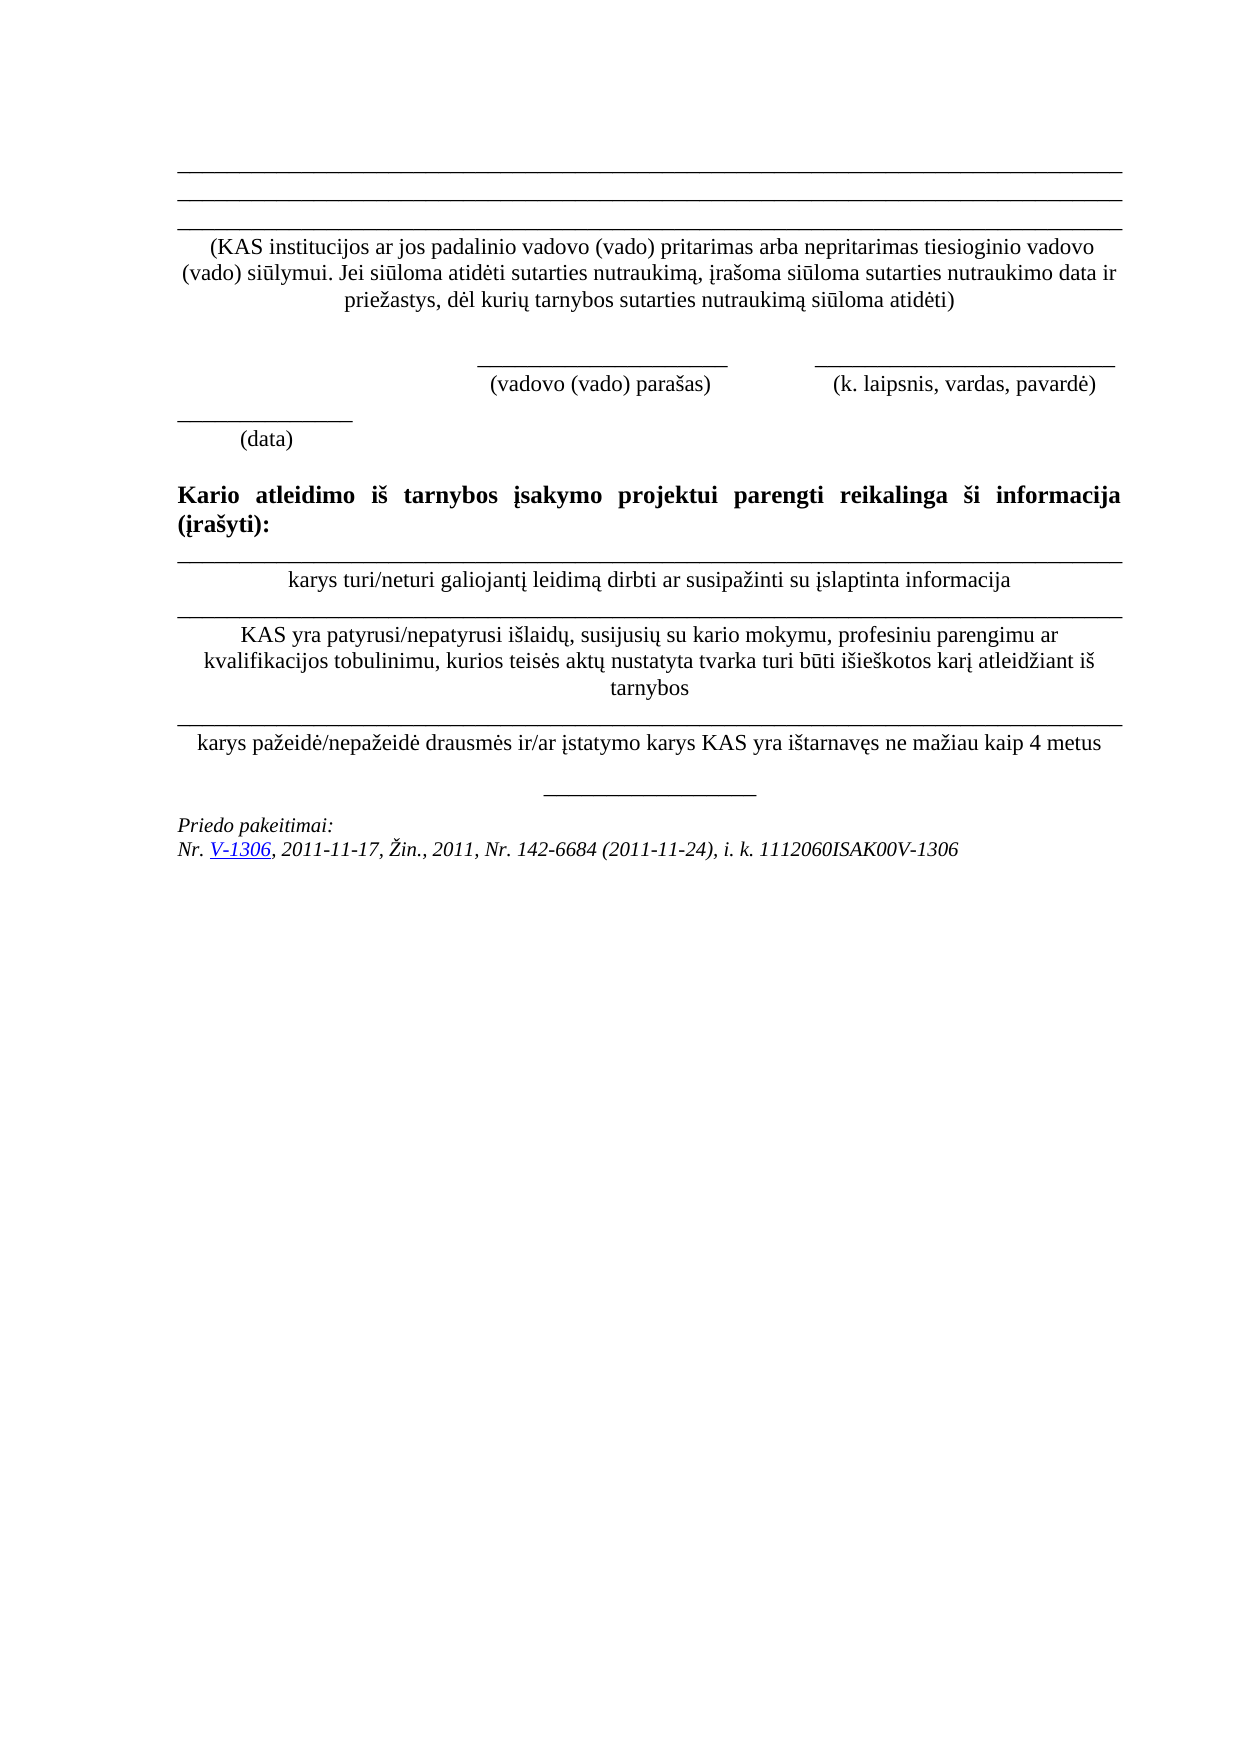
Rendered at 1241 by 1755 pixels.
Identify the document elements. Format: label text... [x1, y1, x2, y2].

text _________________ [177, 770, 1122, 798]
text karys pažeidė/nepažeidė drausmės ir/ar įstatymo karys KAS yra ištarnavęs ne mažiau kaip 4 metus [177, 729, 1122, 755]
text Priedo pakeitimai: [177, 813, 1122, 837]
text _ [177, 537, 1122, 562]
text _ [177, 176, 1122, 200]
text ____________________ ________________________ [477, 341, 1122, 370]
text (KAS institucijos ar jos padalinio vadovo (vado) pritarimas arba nepritarimas tiesioginio vadovo (vado) siūlymui. Jei siūloma atidėti sutarties nutraukimą, įrašoma siūloma sutarties nutraukimo data ir priežastys, dėl kurių tarnybos sutarties nutraukimą siūloma atidėti) [177, 233, 1122, 312]
text _ [177, 147, 1122, 172]
text _ [177, 700, 1122, 725]
text KAS yra patyrusi/nepatyrusi išlaidų, susijusių su kario mokymu, profesiniu parengimu ar kvalifikacijos tobulinimu, kurios teisės aktų nustatyta tvarka turi būti išieškotos karį atleidžiant iš tarnybos [177, 621, 1122, 700]
text (data) [240, 425, 1122, 451]
text ______________ [177, 396, 1122, 425]
text karys turi/neturi galiojantį leidimą dirbti ar susipažinti su įslaptinta informacija [177, 566, 1122, 592]
text _ [177, 204, 1122, 229]
text Nr. V-1306, 2011-11-17, Žin., 2011, Nr. 142-6684 (2011-11-24), i. k. 1112060ISAK00V-1306 [177, 837, 1122, 861]
text _ [177, 592, 1122, 617]
text (vadovo (vado) parašas) (k. laipsnis, vardas, pavardė) [490, 370, 1122, 396]
text Kario atleidimo iš tarnybos įsakymo projektui parengti reikalinga ši informacija (įrašyti): [177, 480, 1122, 537]
